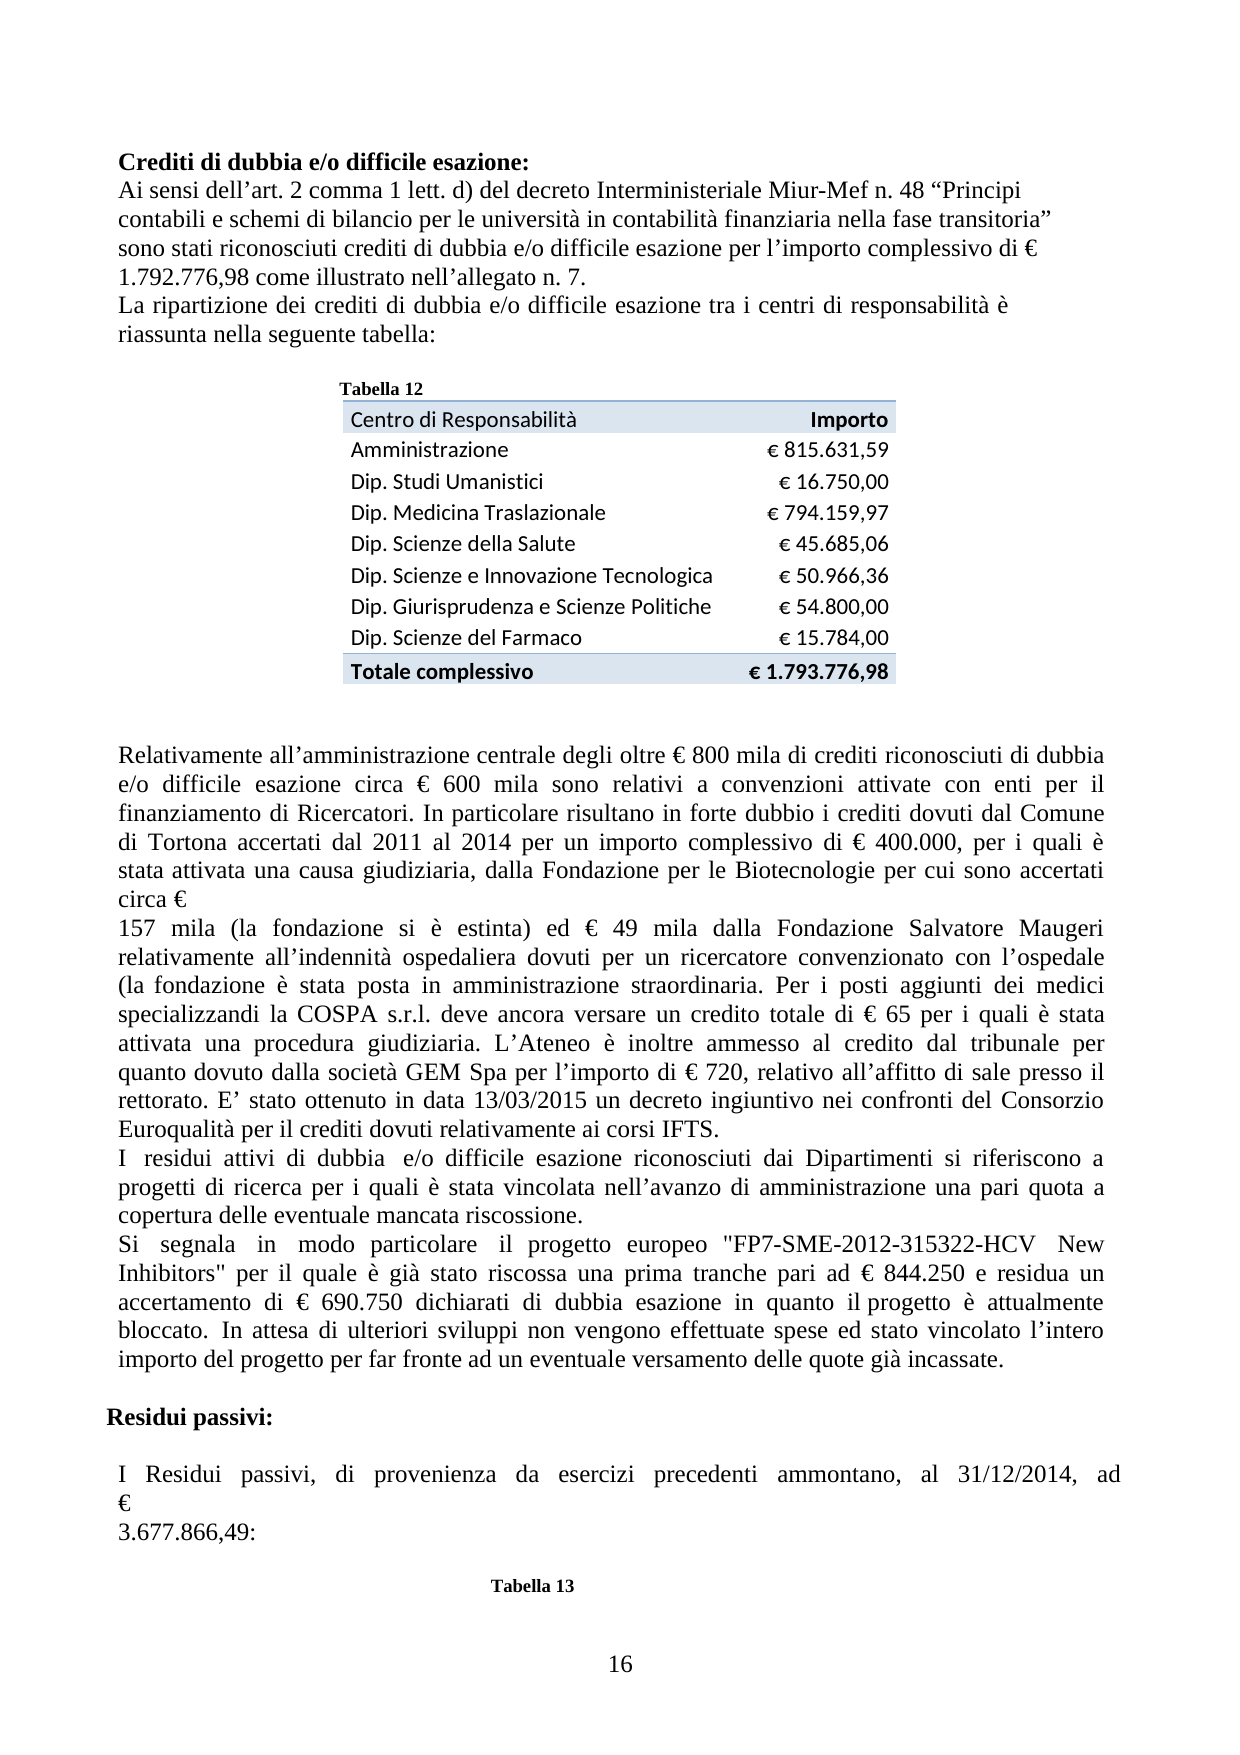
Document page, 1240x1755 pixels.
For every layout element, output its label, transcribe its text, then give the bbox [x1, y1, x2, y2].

table_cell € 794.159,97 [731, 499, 896, 530]
table_cell Dip. Giurisprudenza e Scienze Politiche [343, 592, 731, 623]
table_cell € 15.784,00 [731, 624, 896, 652]
subtitle Residui passivi: [106, 1402, 286, 1431]
table_cell Dip. Medicina Traslazionale [343, 499, 731, 530]
text I Residui passivi, di provenienza da esercizi precedenti ammontano, al 31/12/2014, ad € [118, 1459, 1122, 1517]
text Tabella 12 [339, 377, 1133, 399]
table_cell € 54.800,00 [731, 592, 896, 623]
text La ripartizione dei crediti di dubbia e/o difficile esazione tra i centri di responsabilità è riassunta nella seguente tabella: [118, 290, 1104, 348]
table_cell Dip. Scienze del Farmaco [343, 624, 731, 652]
table_header Importo [731, 402, 896, 433]
text Tabella 13 [106, 1575, 958, 1596]
table_cell Totale complessivo [343, 654, 731, 684]
table_cell Amministrazione [343, 433, 731, 467]
table_cell € 1.793.776,98 [731, 654, 896, 684]
table_header Centro di Responsabilità [343, 402, 731, 433]
table_cell € 45.685,06 [731, 530, 896, 561]
text 3.677.866,49: [118, 1517, 256, 1545]
text 157 mila (la fondazione si è estinta) ed € 49 mila dalla Fondazione Salvatore Maugeri relativamente all’indennità ospedaliera dovuti per un ricercatore convenzionato con l’ospedale (la fondazione è stata posta in amministrazione straordinaria. Per i posti aggiunti dei medici specializzandi la COSPA s.r.l. deve ancora versare un credito totale di € 65 per i quali è stata attivata una procedura giudiziaria. L’Ateneo è inoltre ammesso al credito dal tribunale per quanto dovuto dalla società GEM Spa per l’importo di € 720, relativo all’affitto di sale presso il rettorato. E’ stato ottenuto in data 13/03/2015 un decreto ingiuntivo nei confronti del Consorzio Euroqualità per il crediti dovuti relativamente ai corsi IFTS. [118, 913, 1105, 1143]
text Si segnala in modo particolare il progetto europeo "FP7-SME-2012-315322-HCV New Inhibitors" per il quale è già stato riscossa una prima tranche pari ad € 844.250 e residua un accertamento di € 690.750 dichiarati di dubbia esazione in quanto il progetto è attualmente bloccato. In attesa di ulteriori sviluppi non vengono effettuate spese ed stato vincolato l’intero importo del progetto per far fronte ad un eventuale versamento delle quote già incassate. [118, 1229, 1104, 1373]
text Ai sensi dell’art. 2 comma 1 lett. d) del decreto Interministeriale Miur-Mef n. 48 “Principi [118, 176, 1133, 204]
text contabili e schemi di bilancio per le università in contabilità finanziaria nella fase transitoria” sono stati riconosciuti crediti di dubbia e/o difficile esazione per l’importo complessivo di € 1.792.776,98 come illustrato nell’allegato n. 7. [118, 204, 1103, 290]
text I residui attivi di dubbia e/o difficile esazione riconosciuti dai Dipartimenti si riferiscono a progetti di ricerca per i quali è stata vincolata nell’avanzo di amministrazione una pari quota a copertura delle eventuale mancata riscossione. [118, 1143, 1104, 1229]
subtitle Crediti di dubbia e/o difficile esazione: [118, 147, 1133, 176]
table_cell Dip. Scienze della Salute [343, 530, 731, 561]
table_cell € 50.966,36 [731, 561, 896, 592]
text Relativamente all’amministrazione centrale degli oltre € 800 mila di crediti riconosciuti di dubbia e/o difficile esazione circa € 600 mila sono relativi a convenzioni attivate con enti per il finanziamento di Ricercatori. In particolare risultano in forte dubbio i crediti dovuti dal Comune di Tortona accertati dal 2011 al 2014 per un importo complessivo di € 400.000, per i quali è stata attivata una causa giudiziaria, dalla Fondazione per le Biotecnologie per cui sono accertati circa € [118, 740, 1105, 913]
table_cell Dip. Studi Umanistici [343, 467, 731, 498]
table_cell € 815.631,59 [731, 433, 896, 467]
table_cell € 16.750,00 [731, 467, 896, 498]
table_cell Dip. Scienze e Innovazione Tecnologica [343, 561, 731, 592]
